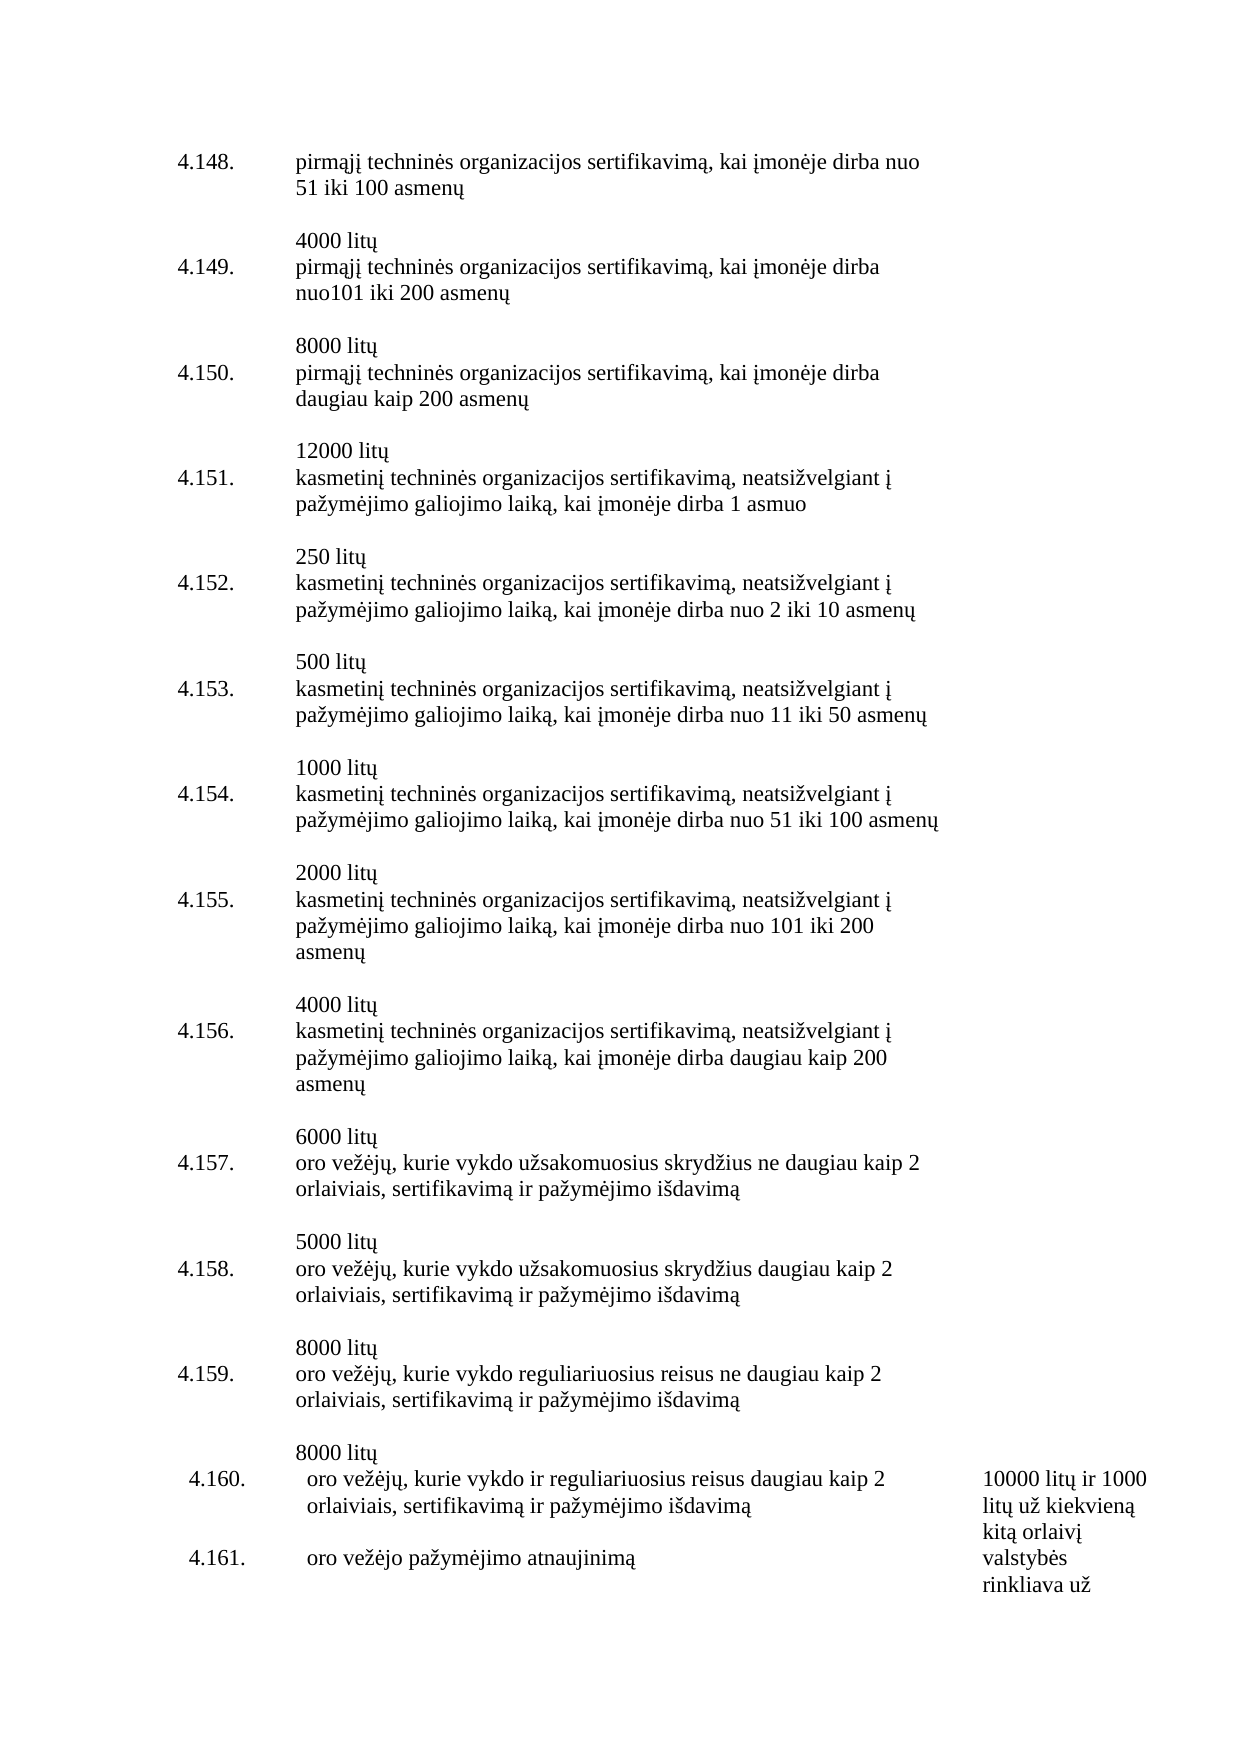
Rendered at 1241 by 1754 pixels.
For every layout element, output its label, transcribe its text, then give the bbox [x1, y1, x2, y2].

text 4.151. kasmetinį techninės organizacijos sertifikavimą, neatsižvelgiant į pažymėjimo galiojimo laiką, kai įmonėje dirba 1 asmuo 250 litų [177, 464, 945, 569]
table_header oro vežėjų, kurie vykdo ir reguliariuosius reisus daugiau kaip 2 orlaiviais, sertifikavimą ir pažymėjimo išdavimą [295, 1465, 971, 1544]
text 4.152. kasmetinį techninės organizacijos sertifikavimą, neatsižvelgiant į pažymėjimo galiojimo laiką, kai įmonėje dirba nuo 2 iki 10 asmenų 500 litų [177, 569, 945, 675]
text 4.150. pirmąjį techninės organizacijos sertifikavimą, kai įmonėje dirba daugiau kaip 200 asmenų 12000 litų [177, 358, 945, 464]
table_header 10000 litų ir 1000 litų už kiekvieną kitą orlaivį [971, 1465, 1163, 1544]
text 4.154. kasmetinį techninės organizacijos sertifikavimą, neatsižvelgiant į pažymėjimo galiojimo laiką, kai įmonėje dirba nuo 51 iki 100 asmenų 2000 litų [177, 780, 945, 886]
text 4.149. pirmąjį techninės organizacijos sertifikavimą, kai įmonėje dirba nuo101 iki 200 asmenų 8000 litų [177, 253, 945, 358]
table_cell oro vežėjo pažymėjimo atnaujinimą [295, 1545, 971, 1597]
table_cell 4.161. [177, 1545, 295, 1597]
table_cell valstybės rinkliava už [971, 1545, 1163, 1597]
text 4.156. kasmetinį techninės organizacijos sertifikavimą, neatsižvelgiant į pažymėjimo galiojimo laiką, kai įmonėje dirba daugiau kaip 200 asmenų 6000 litų [177, 1017, 945, 1149]
text 4.155. kasmetinį techninės organizacijos sertifikavimą, neatsižvelgiant į pažymėjimo galiojimo laiką, kai įmonėje dirba nuo 101 iki 200 asmenų 4000 litų [177, 886, 945, 1017]
text 4.148. pirmąjį techninės organizacijos sertifikavimą, kai įmonėje dirba nuo 51 iki 100 asmenų 4000 litų [177, 148, 945, 253]
text 4.159. oro vežėjų, kurie vykdo reguliariuosius reisus ne daugiau kaip 2 orlaiviais, sertifikavimą ir pažymėjimo išdavimą 8000 litų [177, 1360, 945, 1465]
text 4.157. oro vežėjų, kurie vykdo užsakomuosius skrydžius ne daugiau kaip 2 orlaiviais, sertifikavimą ir pažymėjimo išdavimą 5000 litų [177, 1149, 945, 1254]
text 4.153. kasmetinį techninės organizacijos sertifikavimą, neatsižvelgiant į pažymėjimo galiojimo laiką, kai įmonėje dirba nuo 11 iki 50 asmenų 1000 litų [177, 675, 945, 780]
text 4.158. oro vežėjų, kurie vykdo užsakomuosius skrydžius daugiau kaip 2 orlaiviais, sertifikavimą ir pažymėjimo išdavimą 8000 litų [177, 1254, 945, 1360]
table_header 4.160. [177, 1465, 295, 1544]
